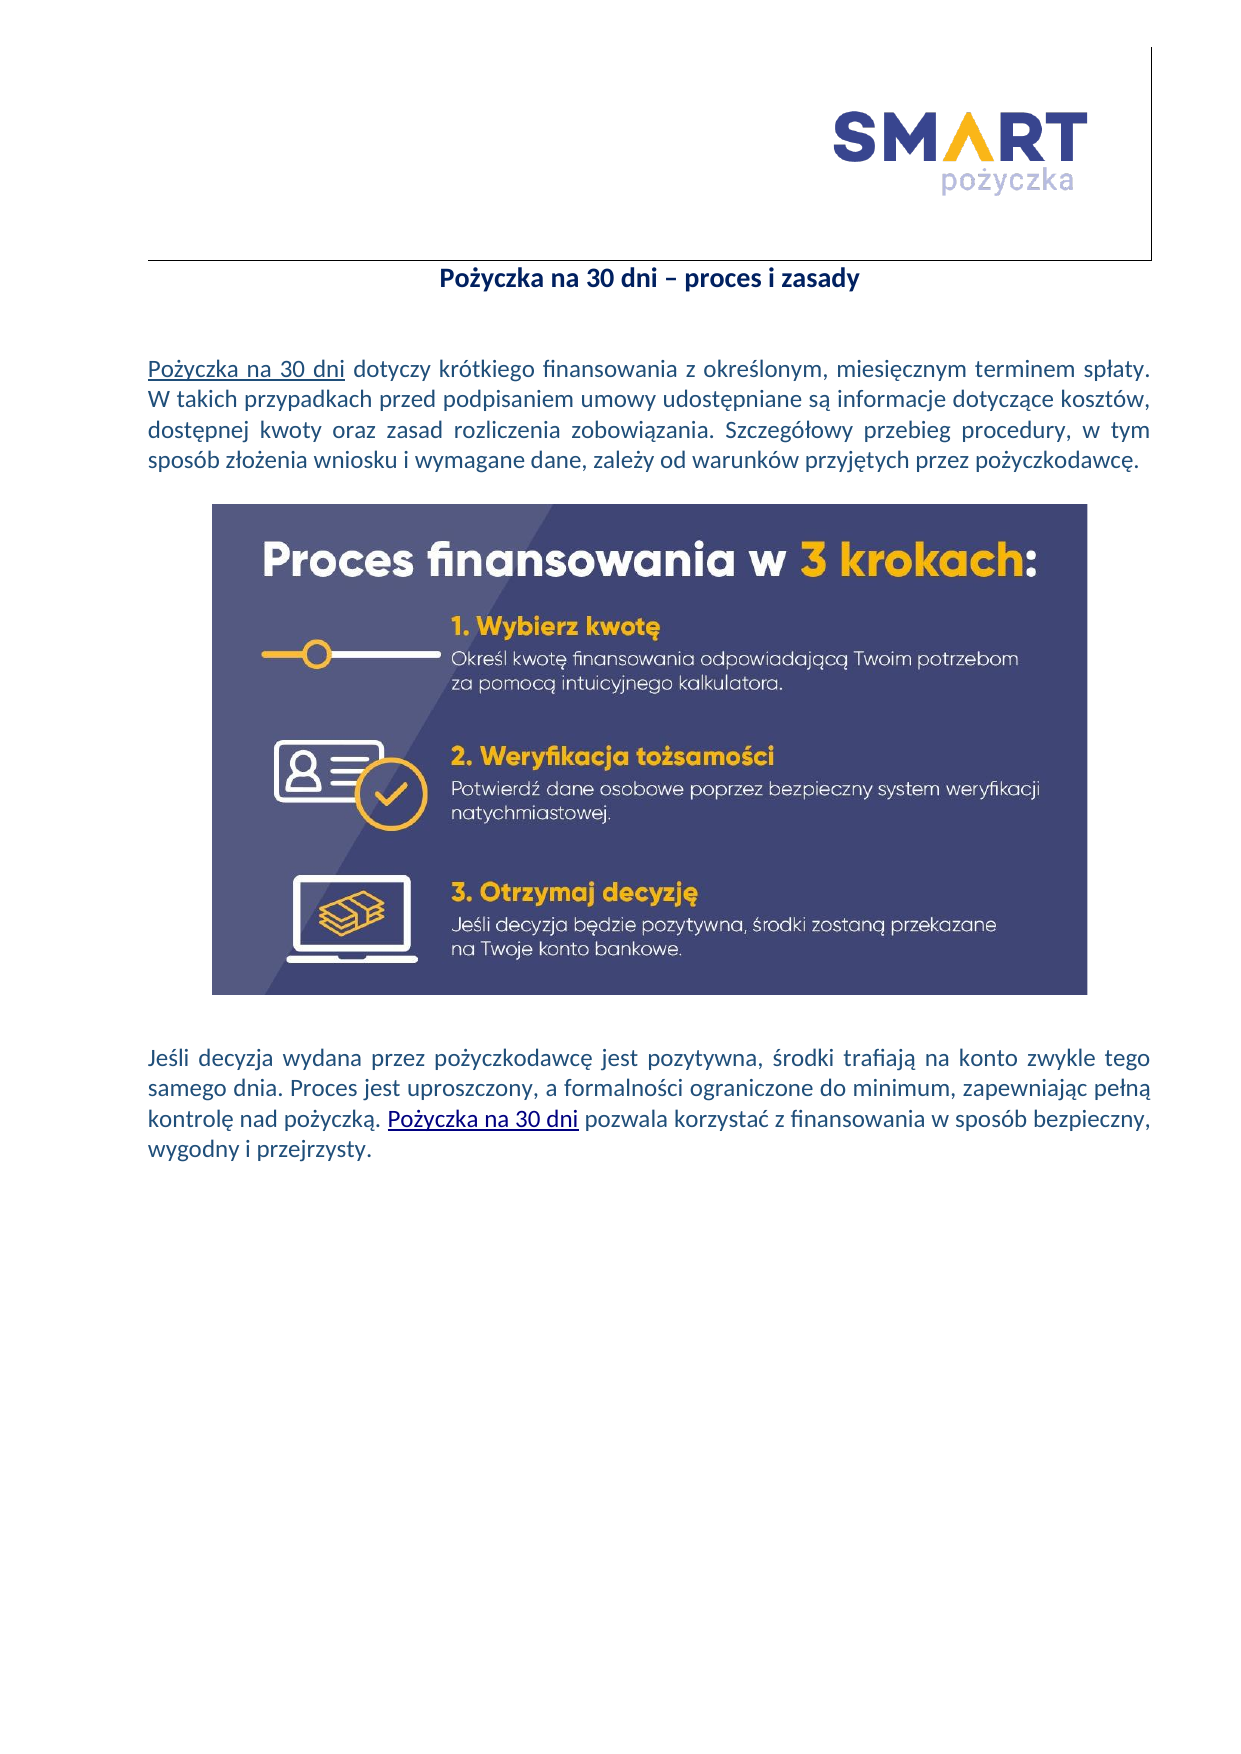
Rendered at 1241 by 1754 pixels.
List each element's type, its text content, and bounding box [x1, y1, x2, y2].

text Pożyczka na 30 dni dotyczy krótkiego finansowania z określonym, miesięcznym terminem spłaty. W takich przypadkach przed podpisaniem umowy udostępniane są informacje dotyczące kosztów, dostępnej kwoty oraz zasad rozliczenia zobowiązania. Szczegółowy przebieg procedury, w tym sposób złożenia wniosku i wymagane dane, zależy od warunków przyjętych przez pożyczkodawcę. [148, 353, 1152, 475]
text Pożyczka na 30 dni – proces i zasady [148, 260, 1152, 295]
text Jeśli decyzja wydana przez pożyczkodawcę jest pozytywna, środki trafiają na konto zwykle tego samego dnia. Proces jest uproszczony, a formalności ograniczone do minimum, zapewniając pełną kontrolę nad pożyczką. Pożyczka na 30 dni pozwala korzystać z finansowania w sposób bezpieczny, wygodny i przejrzysty. [148, 1042, 1152, 1164]
